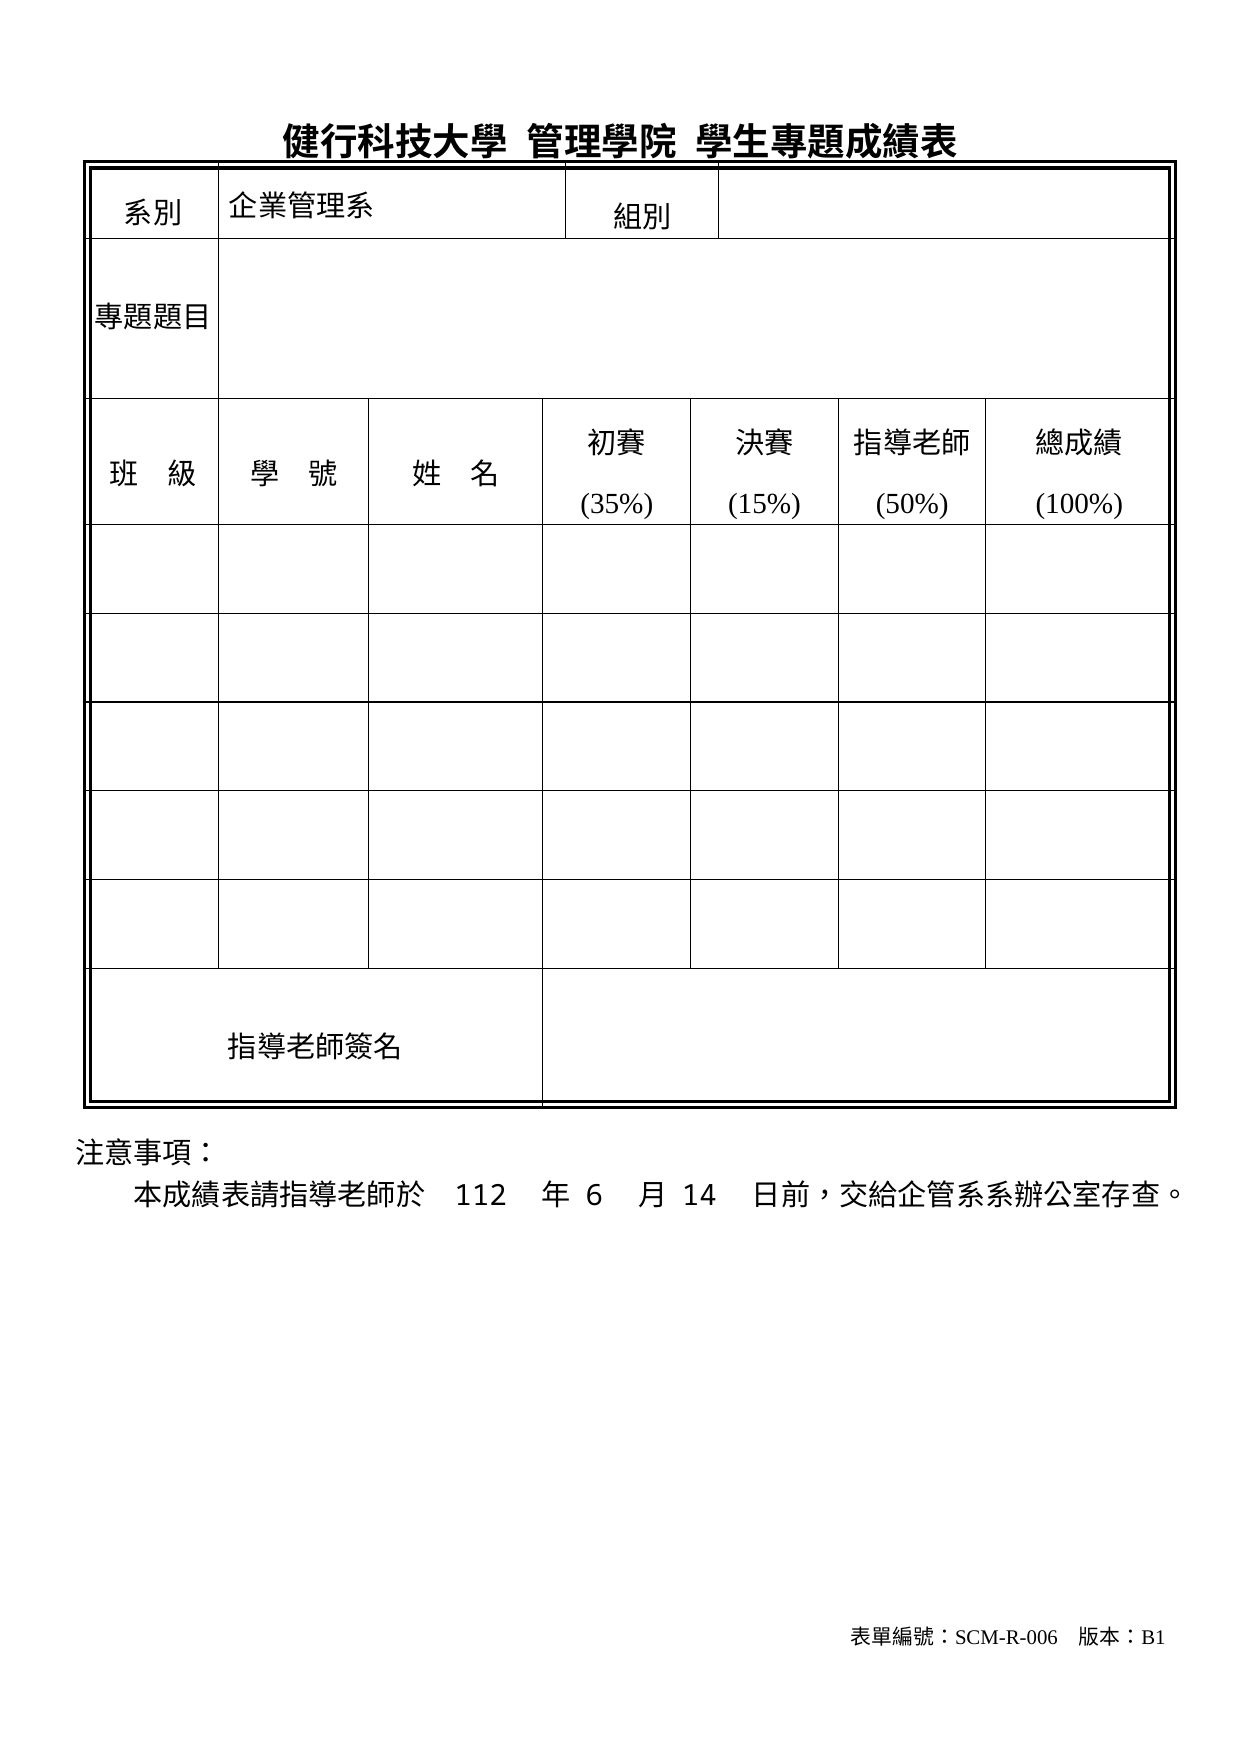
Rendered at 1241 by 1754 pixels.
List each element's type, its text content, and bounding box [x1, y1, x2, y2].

table_cell [986, 791, 1168, 879]
table_cell [691, 525, 838, 613]
table_cell 指導老師 (50%) [839, 399, 985, 524]
table_cell 姓 名 [369, 399, 542, 524]
table_cell [543, 791, 690, 879]
table_cell [219, 880, 368, 968]
table_cell [986, 525, 1168, 613]
table_cell [839, 791, 985, 879]
table_cell [219, 703, 368, 790]
table_cell [219, 614, 368, 701]
table_cell [369, 791, 542, 879]
table_cell 決賽 (15%) [691, 399, 838, 524]
table_cell [543, 614, 690, 701]
table_cell [92, 614, 218, 701]
table_cell [691, 880, 838, 968]
table_cell [92, 703, 218, 790]
table_cell [839, 880, 985, 968]
table_cell [369, 614, 542, 701]
table_cell [691, 614, 838, 701]
table_cell [839, 614, 985, 701]
table_header 組別 [566, 170, 718, 238]
subtitle 健行科技大學 管理學院 學生專題成績表 [75, 98, 1165, 160]
table_header 企業管理系 [219, 170, 565, 238]
table_cell [369, 703, 542, 790]
table_cell [92, 791, 218, 879]
table_cell [369, 525, 542, 613]
table_cell [986, 880, 1168, 968]
table_header 系別 [87, 163, 218, 238]
table_cell [543, 525, 690, 613]
text 注意事項： [75, 1109, 1165, 1172]
table_cell [691, 703, 838, 790]
table_cell 初賽 (35%) [543, 399, 690, 524]
table_cell 學 號 [219, 399, 368, 524]
table_header [719, 170, 1168, 238]
table_cell 班 級 [92, 399, 218, 524]
table_cell [986, 614, 1168, 701]
table_cell [839, 525, 985, 613]
table_cell [92, 525, 218, 613]
table_cell [219, 791, 368, 879]
table_cell [543, 880, 690, 968]
table_cell 專題題目 [92, 239, 218, 398]
table_cell [543, 703, 690, 790]
table_cell [219, 525, 368, 613]
table_cell 指導老師簽名 [92, 969, 542, 1100]
table_header [719, 163, 1172, 238]
text 本成績表請指導老師於 112 年 6 月 14 日前，交給企管系系辦公室存查。 [75, 1172, 1161, 1214]
table_cell [369, 880, 542, 968]
table_cell 總成績 (100%) [986, 399, 1168, 524]
table_cell [839, 703, 985, 790]
table_cell [986, 703, 1168, 790]
table_cell [92, 880, 218, 968]
table_cell [219, 239, 1168, 398]
table_cell [691, 791, 838, 879]
table_cell [543, 969, 1168, 1100]
